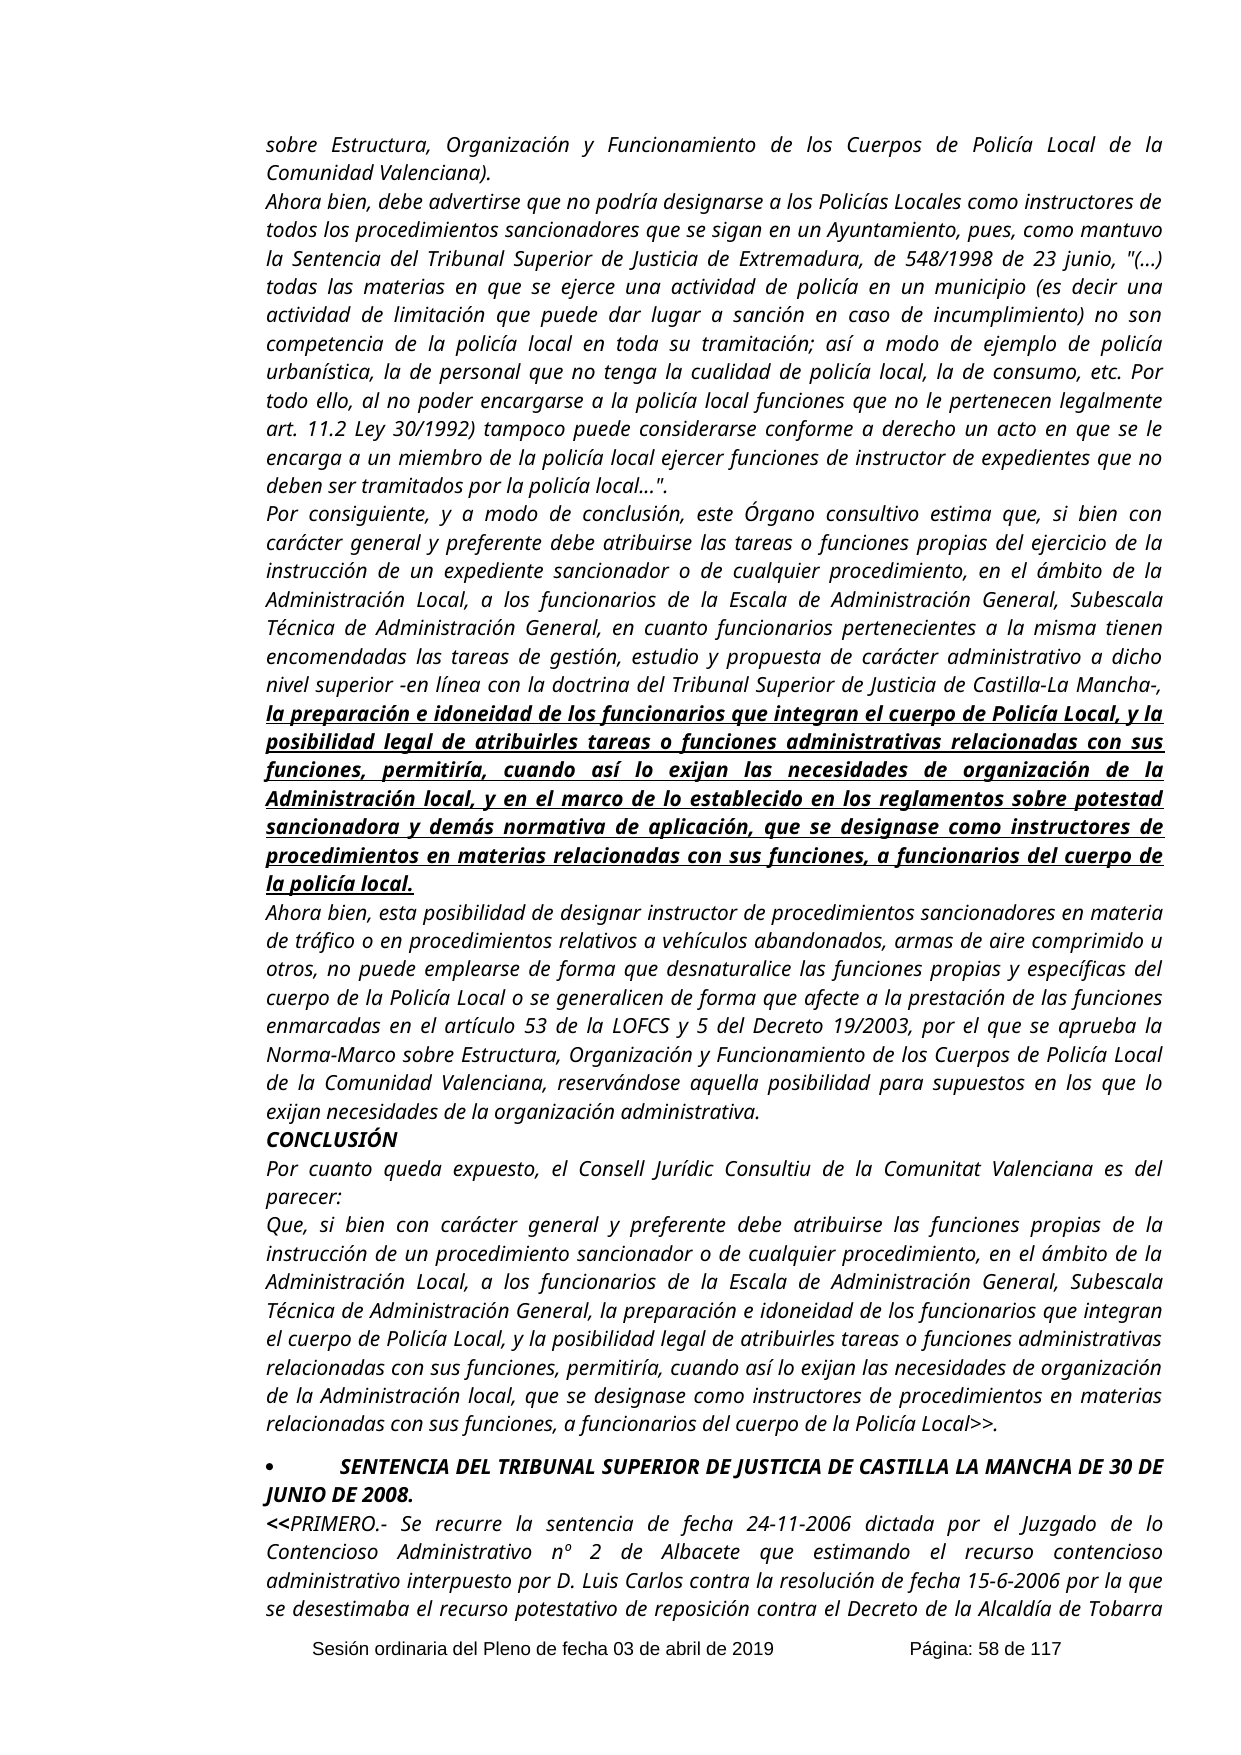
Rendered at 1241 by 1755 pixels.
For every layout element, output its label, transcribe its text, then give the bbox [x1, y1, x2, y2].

text Ahora bien, debe advertirse que no podría designarse a los Policías Locales como instructores de todos los procedimientos sancionadores que se sigan en un Ayuntamiento, pues, como mantuvo la Sentencia del Tribunal Superior de Justicia de Extremadura, de 548/1998 de 23 junio, "(...) todas las materias en que se ejerce una actividad de policía en un municipio (es decir una actividad de limitación que puede dar lugar a sanción en caso de incumplimiento) no son competencia de la policía local en toda su tramitación; así a modo de ejemplo de policía urbanística, la de personal que no tenga la cualidad de policía local, la de consumo, etc. Por todo ello, al no poder encargarse a la policía local funciones que no le pertenecen legalmente art. 11.2 Ley 30/1992) tampoco puede considerarse conforme a derecho un acto en que se le encarga a un miembro de la policía local ejercer funciones de instructor de expedientes que no deben ser tramitados por la policía local...". [266, 187, 1167, 499]
text Por cuanto queda expuesto, el Consell Jurídic Consultiu de la Comunitat Valenciana es del parecer: [266, 1154, 1167, 1211]
text Que, si bien con carácter general y preferente debe atribuirse las funciones propias de la instrucción de un procedimiento sancionador o de cualquier procedimiento, en el ámbito de la Administración Local, a los funcionarios de la Escala de Administración General, Subescala Técnica de Administración General, la preparación e idoneidad de los funcionarios que integran el cuerpo de Policía Local, y la posibilidad legal de atribuirles tareas o funciones administrativas relacionadas con sus funciones, permitiría, cuando así lo exijan las necesidades de organización de la Administración local, que se designase como instructores de procedimientos en materias relacionadas con sus funciones, a funcionarios del cuerpo de la Policía Local>>. [266, 1211, 1167, 1438]
list SENTENCIA DEL TRIBUNAL SUPERIOR DE JUSTICIA DE CASTILLA LA MANCHA DE 30 DE JUNIO DE 2008. [266, 1452, 1167, 1509]
text Por consiguiente, y a modo de conclusión, este Órgano consultivo estima que, si bien con carácter general y preferente debe atribuirse las tareas o funciones propias del ejercicio de la instrucción de un expediente sancionador o de cualquier procedimiento, en el ámbito de la Administración Local, a los funcionarios de la Escala de Administración General, Subescala Técnica de Administración General, en cuanto funcionarios pertenecientes a la misma tienen encomendadas las tareas de gestión, estudio y propuesta de carácter administrativo a dicho nivel superior -en línea con la doctrina del Tribunal Superior de Justicia de Castilla-La Mancha-, la preparación e idoneidad de los funcionarios que integran el cuerpo de Policía Local, y la posibilidad legal de atribuirles tareas o funciones administrativas relacionadas con sus funciones, permitiría, cuando así lo exijan las necesidades de organización de la Administración local, y en el marco de lo establecido en los reglamentos sobre potestad sancionadora y demás normativa de aplicación, que se designase como instructores de procedimientos en materias relacionadas con sus funciones, a funcionarios del cuerpo de la policía local. [266, 499, 1167, 898]
text sobre Estructura, Organización y Funcionamiento de los Cuerpos de Policía Local de la Comunidad Valenciana). [266, 130, 1167, 187]
text CONCLUSIÓN [266, 1125, 1167, 1154]
text <<PRIMERO.- Se recurre la sentencia de fecha 24-11-2006 dictada por el Juzgado de lo Contencioso Administrativo nº 2 de Albacete que estimando el recurso contencioso administrativo interpuesto por D. Luis Carlos contra la resolución de fecha 15-6-2006 por la que se desestimaba el recurso potestativo de reposición contra el Decreto de la Alcaldía de Tobarra [266, 1509, 1167, 1623]
text Ahora bien, esta posibilidad de designar instructor de procedimientos sancionadores en materia de tráfico o en procedimientos relativos a vehículos abandonados, armas de aire comprimido u otros, no puede emplearse de forma que desnaturalice las funciones propias y específicas del cuerpo de la Policía Local o se generalicen de forma que afecte a la prestación de las funciones enmarcadas en el artículo 53 de la LOFCS y 5 del Decreto 19/2003, por el que se aprueba la Norma-Marco sobre Estructura, Organización y Funcionamiento de los Cuerpos de Policía Local de la Comunidad Valenciana, reservándose aquella posibilidad para supuestos en los que lo exijan necesidades de la organización administrativa. [266, 898, 1167, 1125]
